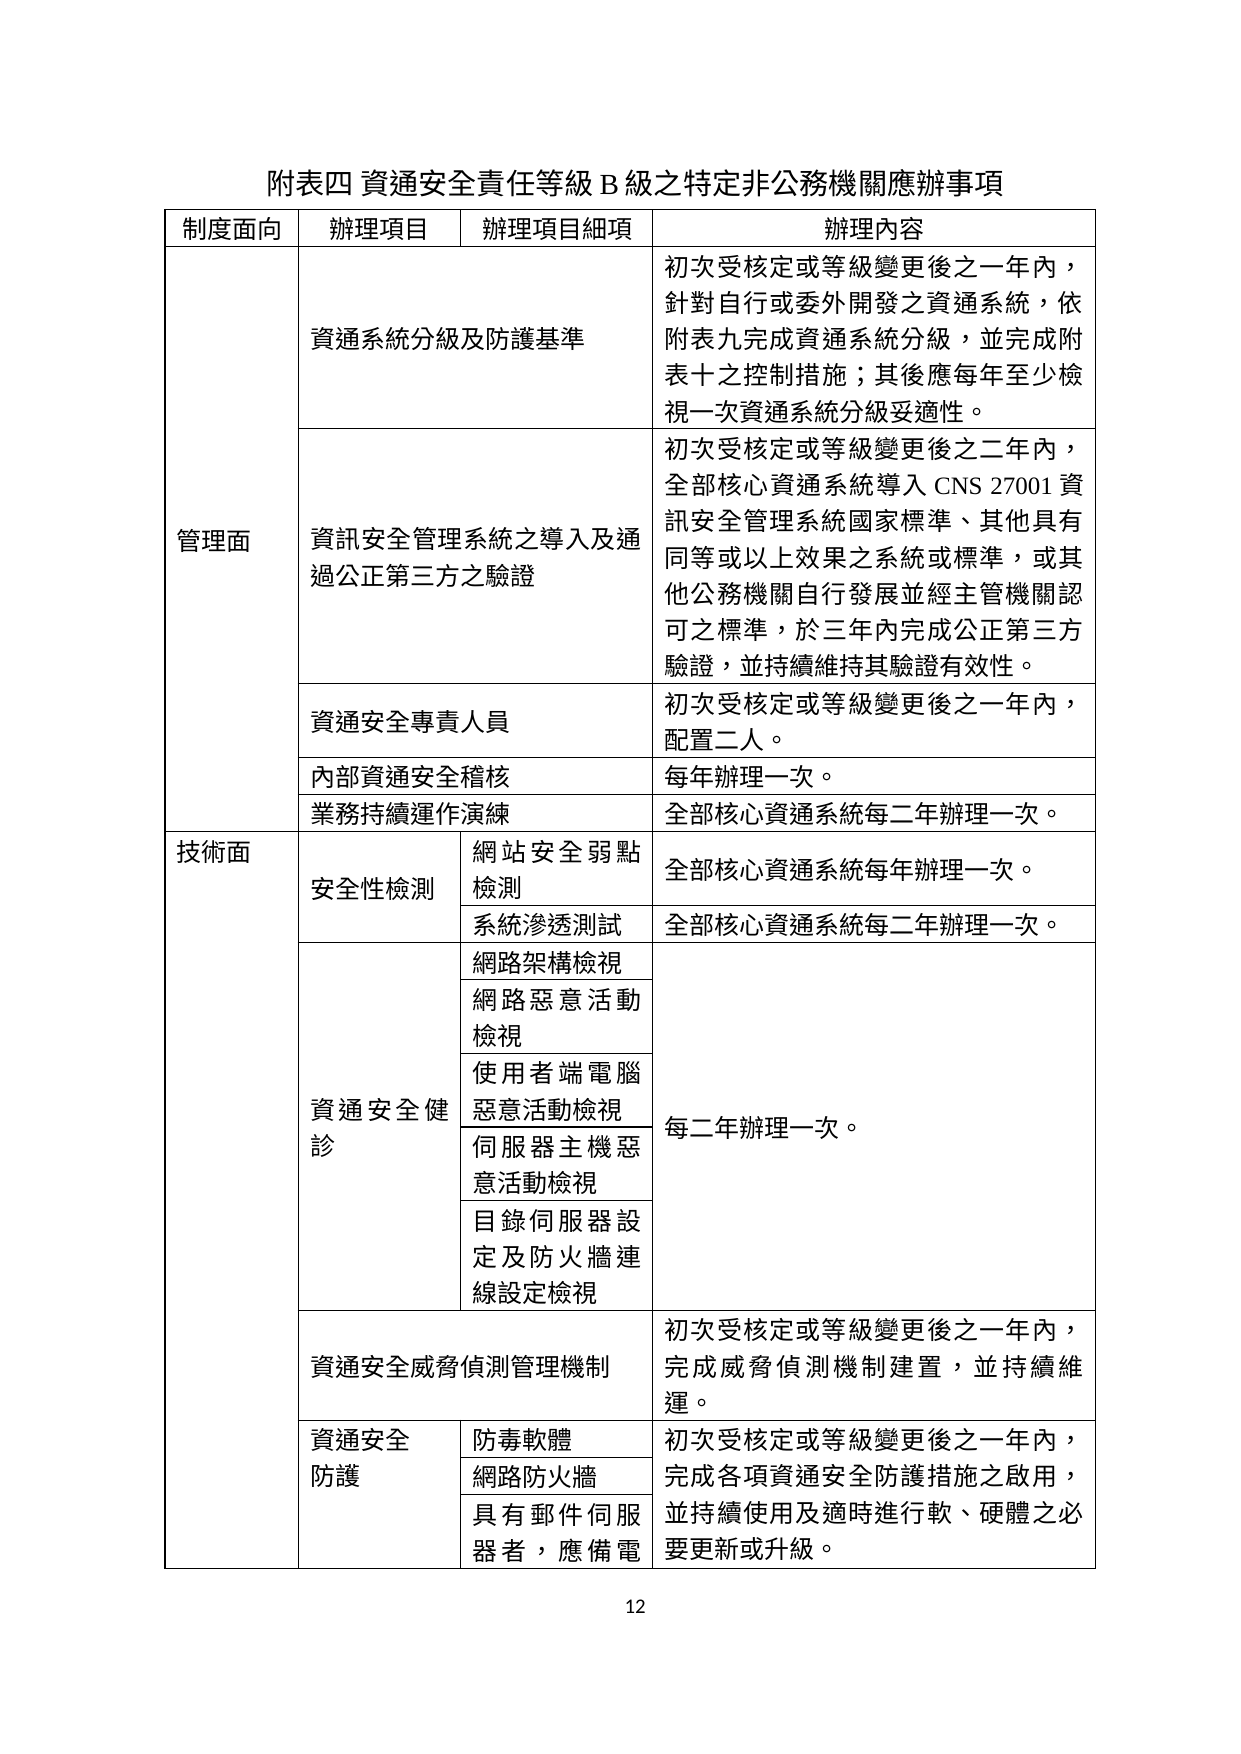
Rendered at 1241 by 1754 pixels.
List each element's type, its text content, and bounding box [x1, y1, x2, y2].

table_cell 系統滲透測試 [461, 906, 652, 942]
table_cell 具有郵件伺服器者，應備電 [461, 1495, 652, 1568]
table_cell 業務持續運作演練 [299, 795, 652, 831]
table_cell 初次受核定或等級變更後之一年內，完成威脅偵測機制建置，並持續維運。 [653, 1311, 1095, 1419]
table_cell 目錄伺服器設定及防火牆連線設定檢視 [461, 1201, 652, 1310]
text 附表四 資通安全責任等級B級之特定非公務機關應辦事項 [177, 160, 1092, 202]
table_header 辦理項目細項 [461, 210, 652, 246]
table_header 制度面向 [166, 210, 298, 246]
table_cell 全部核心資通系統每年辦理一次。 [653, 832, 1095, 905]
table_cell 每年辦理一次。 [653, 758, 1095, 794]
table_cell 內部資通安全稽核 [299, 758, 652, 794]
table_cell 網站安全弱點檢測 [461, 832, 652, 905]
table_cell 使用者端電腦惡意活動檢視 [461, 1054, 652, 1126]
table_cell 全部核心資通系統每二年辦理一次。 [653, 795, 1095, 831]
table_cell 資通安全專責人員 [299, 684, 652, 757]
table_cell 資通安全 防護 [299, 1421, 460, 1568]
table_cell 網路防火牆 [461, 1458, 652, 1494]
table_cell 網路惡意活動檢視 [461, 980, 652, 1053]
table_cell 伺服器主機惡意活動檢視 [461, 1128, 652, 1200]
table_cell 資訊安全管理系統之導入及通過公正第三方之驗證 [299, 429, 652, 683]
table_cell 資通安全威脅偵測管理機制 [299, 1311, 652, 1419]
table_cell 資通系統分級及防護基準 [299, 247, 652, 428]
table_cell 技術面 [166, 832, 298, 1568]
table_cell 初次受核定或等級變更後之一年內，針對自行或委外開發之資通系統，依附表九完成資通系統分級，並完成附表十之控制措施；其後應每年至少檢視一次資通系統分級妥適性。 [653, 247, 1095, 428]
table_cell 網路架構檢視 [461, 943, 652, 979]
table_header 辦理項目 [299, 210, 460, 246]
table_cell 安全性檢測 [299, 832, 460, 942]
table_header 辦理內容 [653, 210, 1095, 246]
table_cell 每二年辦理一次。 [653, 943, 1095, 1310]
table_cell 管理面 [166, 247, 298, 831]
table_cell 初次受核定或等級變更後之一年內，配置二人。 [653, 684, 1095, 757]
table_cell 初次受核定或等級變更後之二年內，全部核心資通系統導入CNS 27001資訊安全管理系統國家標準、其他具有同等或以上效果之系統或標準，或其他公務機關自行發展並經主管機關認可之標準，於三年內完成公正第三方驗證，並持續維持其驗證有效性。 [653, 429, 1095, 683]
table_cell 全部核心資通系統每二年辦理一次。 [653, 906, 1095, 942]
table_cell 初次受核定或等級變更後之一年內，完成各項資通安全防護措施之啟用，並持續使用及適時進行軟、硬體之必要更新或升級。 [653, 1421, 1095, 1568]
table_cell 防毒軟體 [461, 1421, 652, 1457]
table_cell 資通安全健診 [299, 943, 460, 1310]
